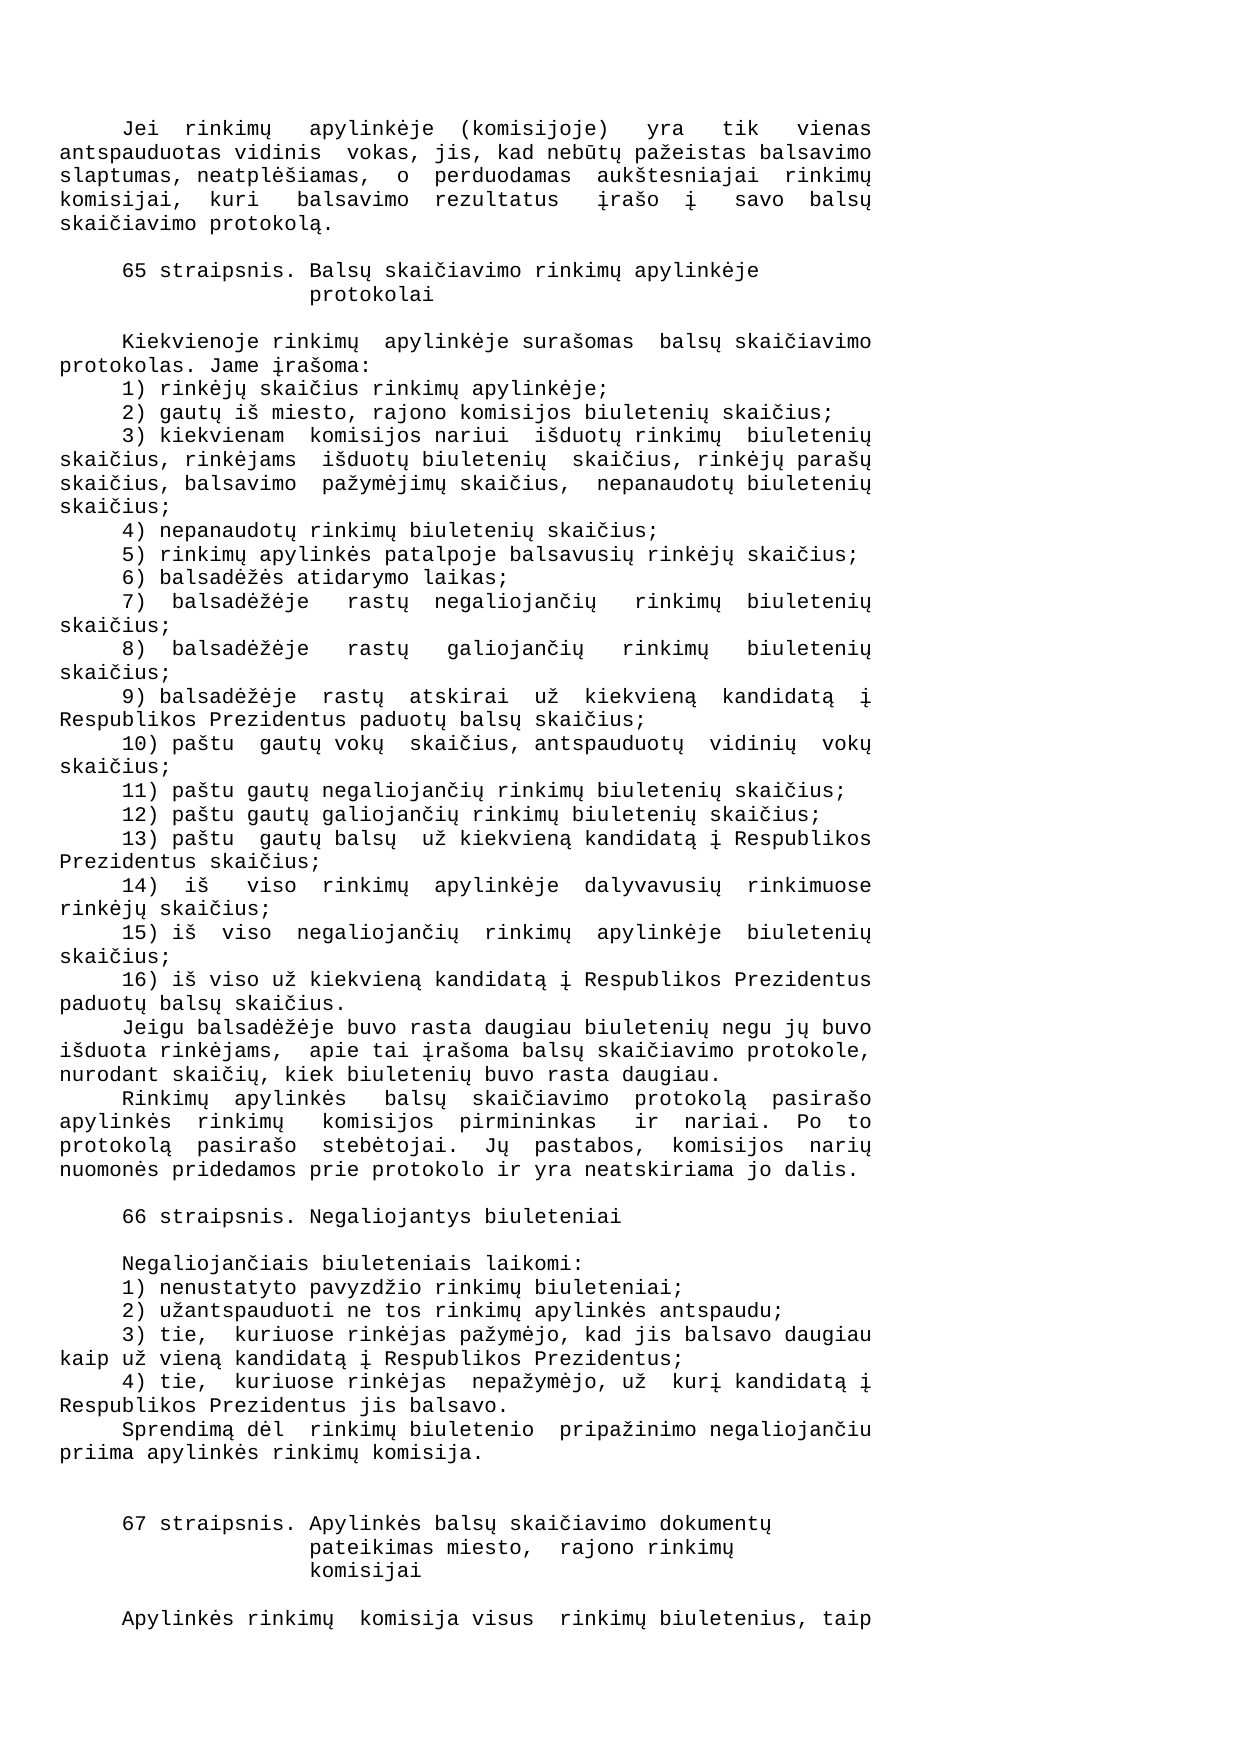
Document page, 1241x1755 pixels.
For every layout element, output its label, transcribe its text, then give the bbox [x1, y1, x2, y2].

text Apylinkės rinkimų komisija visus rinkimų biuletenius, taip [59, 1608, 1122, 1631]
text 13) paštu gautų balsų už kiekvieną kandidatą į Respublikos [59, 827, 1122, 851]
text rinkėjų skaičius; [59, 898, 1122, 922]
text 66 straipsnis. Negaliojantys biuleteniai [59, 1206, 1122, 1229]
text skaičius, rinkėjams išduotų biuletenių skaičius, rinkėjų parašų [59, 449, 1122, 473]
text 1) nenustatyto pavyzdžio rinkimų biuleteniai; [59, 1277, 1122, 1300]
text skaičius, balsavimo pažymėjimų skaičius, nepanaudotų biuletenių [59, 473, 1122, 496]
text protokolai [59, 284, 1122, 307]
text 14) iš viso rinkimų apylinkėje dalyvavusių rinkimuose [59, 875, 1122, 898]
text antspauduotas vidinis vokas, jis, kad nebūtų pažeistas balsavimo [59, 142, 1122, 165]
text Respublikos Prezidentus paduotų balsų skaičius; [59, 709, 1122, 733]
text Negaliojančiais biuleteniais laikomi: [59, 1253, 1122, 1277]
text 10) paštu gautų vokų skaičius, antspauduotų vidinių vokų [59, 733, 1122, 757]
text skaičius; [59, 615, 1122, 638]
text 15) iš viso negaliojančių rinkimų apylinkėje biuletenių [59, 922, 1122, 946]
text 6) balsadėžės atidarymo laikas; [59, 567, 1122, 591]
text komisijai, kuri balsavimo rezultatus įrašo į savo balsų [59, 189, 1122, 213]
text protokolą pasirašo stebėtojai. Jų pastabos, komisijos narių [59, 1135, 1122, 1158]
text skaičiavimo protokolą. [59, 213, 1122, 236]
text nurodant skaičių, kiek biuletenių buvo rasta daugiau. [59, 1064, 1122, 1088]
text 2) užantspauduoti ne tos rinkimų apylinkės antspaudu; [59, 1300, 1122, 1324]
text paduotų balsų skaičius. [59, 993, 1122, 1017]
text 11) paštu gautų negaliojančių rinkimų biuletenių skaičius; [59, 780, 1122, 804]
text Prezidentus skaičius; [59, 851, 1122, 875]
text 12) paštu gautų galiojančių rinkimų biuletenių skaičius; [59, 804, 1122, 827]
text 3) kiekvienam komisijos nariui išduotų rinkimų biuletenių [59, 426, 1122, 449]
text Jeigu balsadėžėje buvo rasta daugiau biuletenių negu jų buvo [59, 1017, 1122, 1040]
text 16) iš viso už kiekvieną kandidatą į Respublikos Prezidentus [59, 969, 1122, 993]
text Kiekvienoje rinkimų apylinkėje surašomas balsų skaičiavimo [59, 331, 1122, 354]
text Respublikos Prezidentus jis balsavo. [59, 1395, 1122, 1419]
text pateikimas miesto, rajono rinkimų [59, 1537, 1122, 1561]
text Sprendimą dėl rinkimų biuletenio pripažinimo negaliojančiu [59, 1419, 1122, 1442]
text Rinkimų apylinkės balsų skaičiavimo protokolą pasirašo [59, 1088, 1122, 1111]
text skaičius; [59, 662, 1122, 686]
text slaptumas, neatplėšiamas, o perduodamas aukštesniajai rinkimų [59, 165, 1122, 189]
text 2) gautų iš miesto, rajono komisijos biuletenių skaičius; [59, 402, 1122, 426]
text 7) balsadėžėje rastų negaliojančių rinkimų biuletenių [59, 591, 1122, 615]
text 67 straipsnis. Apylinkės balsų skaičiavimo dokumentų [59, 1513, 1122, 1537]
text protokolas. Jame įrašoma: [59, 354, 1122, 378]
text išduota rinkėjams, apie tai įrašoma balsų skaičiavimo protokole, [59, 1040, 1122, 1064]
text skaičius; [59, 496, 1122, 520]
text skaičius; [59, 946, 1122, 969]
text 4) nepanaudotų rinkimų biuletenių skaičius; [59, 520, 1122, 544]
text 8) balsadėžėje rastų galiojančių rinkimų biuletenių [59, 638, 1122, 662]
text 1) rinkėjų skaičius rinkimų apylinkėje; [59, 378, 1122, 402]
text 3) tie, kuriuose rinkėjas pažymėjo, kad jis balsavo daugiau [59, 1324, 1122, 1348]
text komisijai [59, 1561, 1122, 1584]
text priima apylinkės rinkimų komisija. [59, 1442, 1122, 1466]
text apylinkės rinkimų komisijos pirmininkas ir nariai. Po to [59, 1111, 1122, 1135]
text 65 straipsnis. Balsų skaičiavimo rinkimų apylinkėje [59, 260, 1122, 284]
text skaičius; [59, 757, 1122, 780]
text 5) rinkimų apylinkės patalpoje balsavusių rinkėjų skaičius; [59, 544, 1122, 567]
text nuomonės pridedamos prie protokolo ir yra neatskiriama jo dalis. [59, 1158, 1122, 1182]
text 9) balsadėžėje rastų atskirai už kiekvieną kandidatą į [59, 686, 1122, 709]
text Jei rinkimų apylinkėje (komisijoje) yra tik vienas [59, 118, 1122, 142]
text 4) tie, kuriuose rinkėjas nepažymėjo, už kurį kandidatą į [59, 1371, 1122, 1395]
text kaip už vieną kandidatą į Respublikos Prezidentus; [59, 1348, 1122, 1371]
